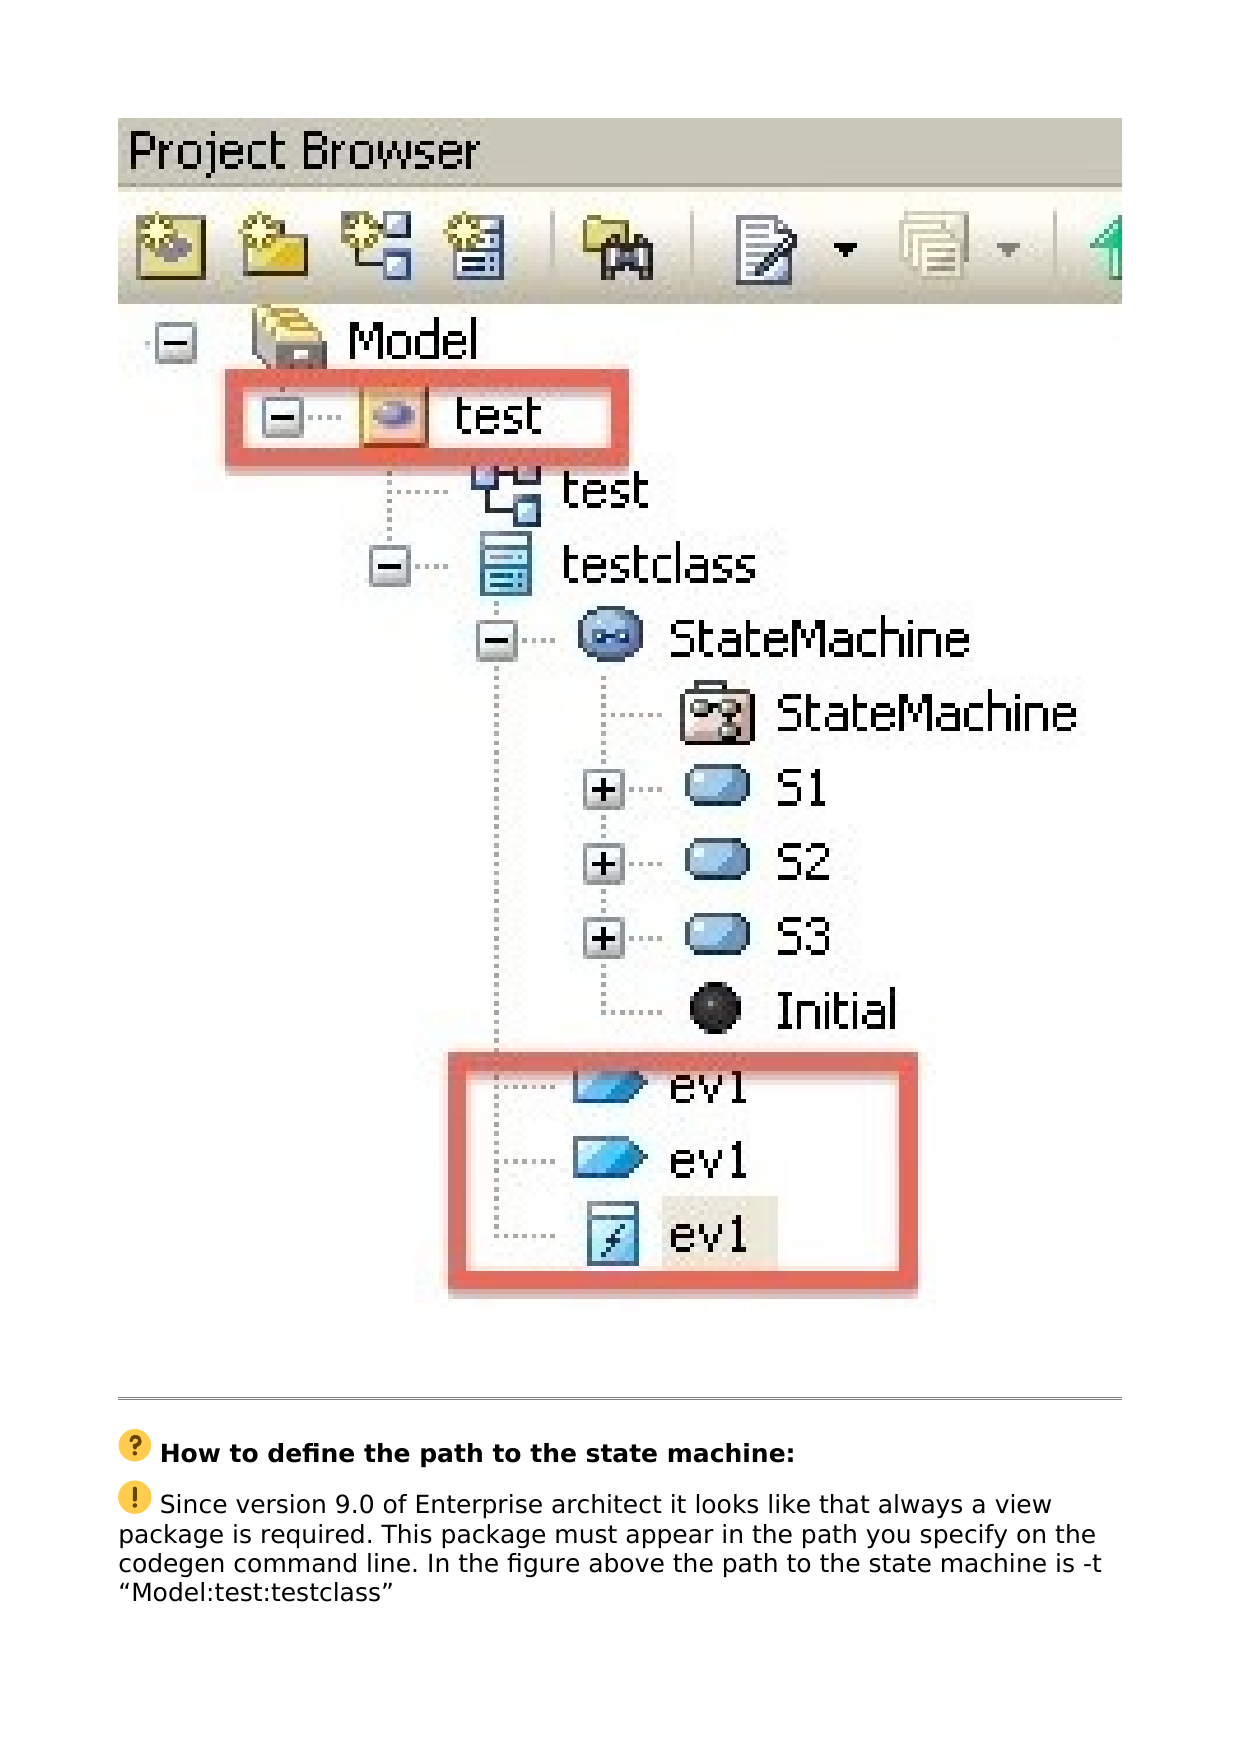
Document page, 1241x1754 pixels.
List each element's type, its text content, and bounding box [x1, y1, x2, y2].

text Since version 9.0 of Enterprise architect it looks like that always a view package is required. This package must appear in the path you specify on the codegen command line. In the figure above the path to the state machine is -t “Model:test:testclass” [118, 1480, 1122, 1607]
picture [118, 118, 1123, 1341]
text How to define the path to the state machine: [118, 1428, 1122, 1468]
